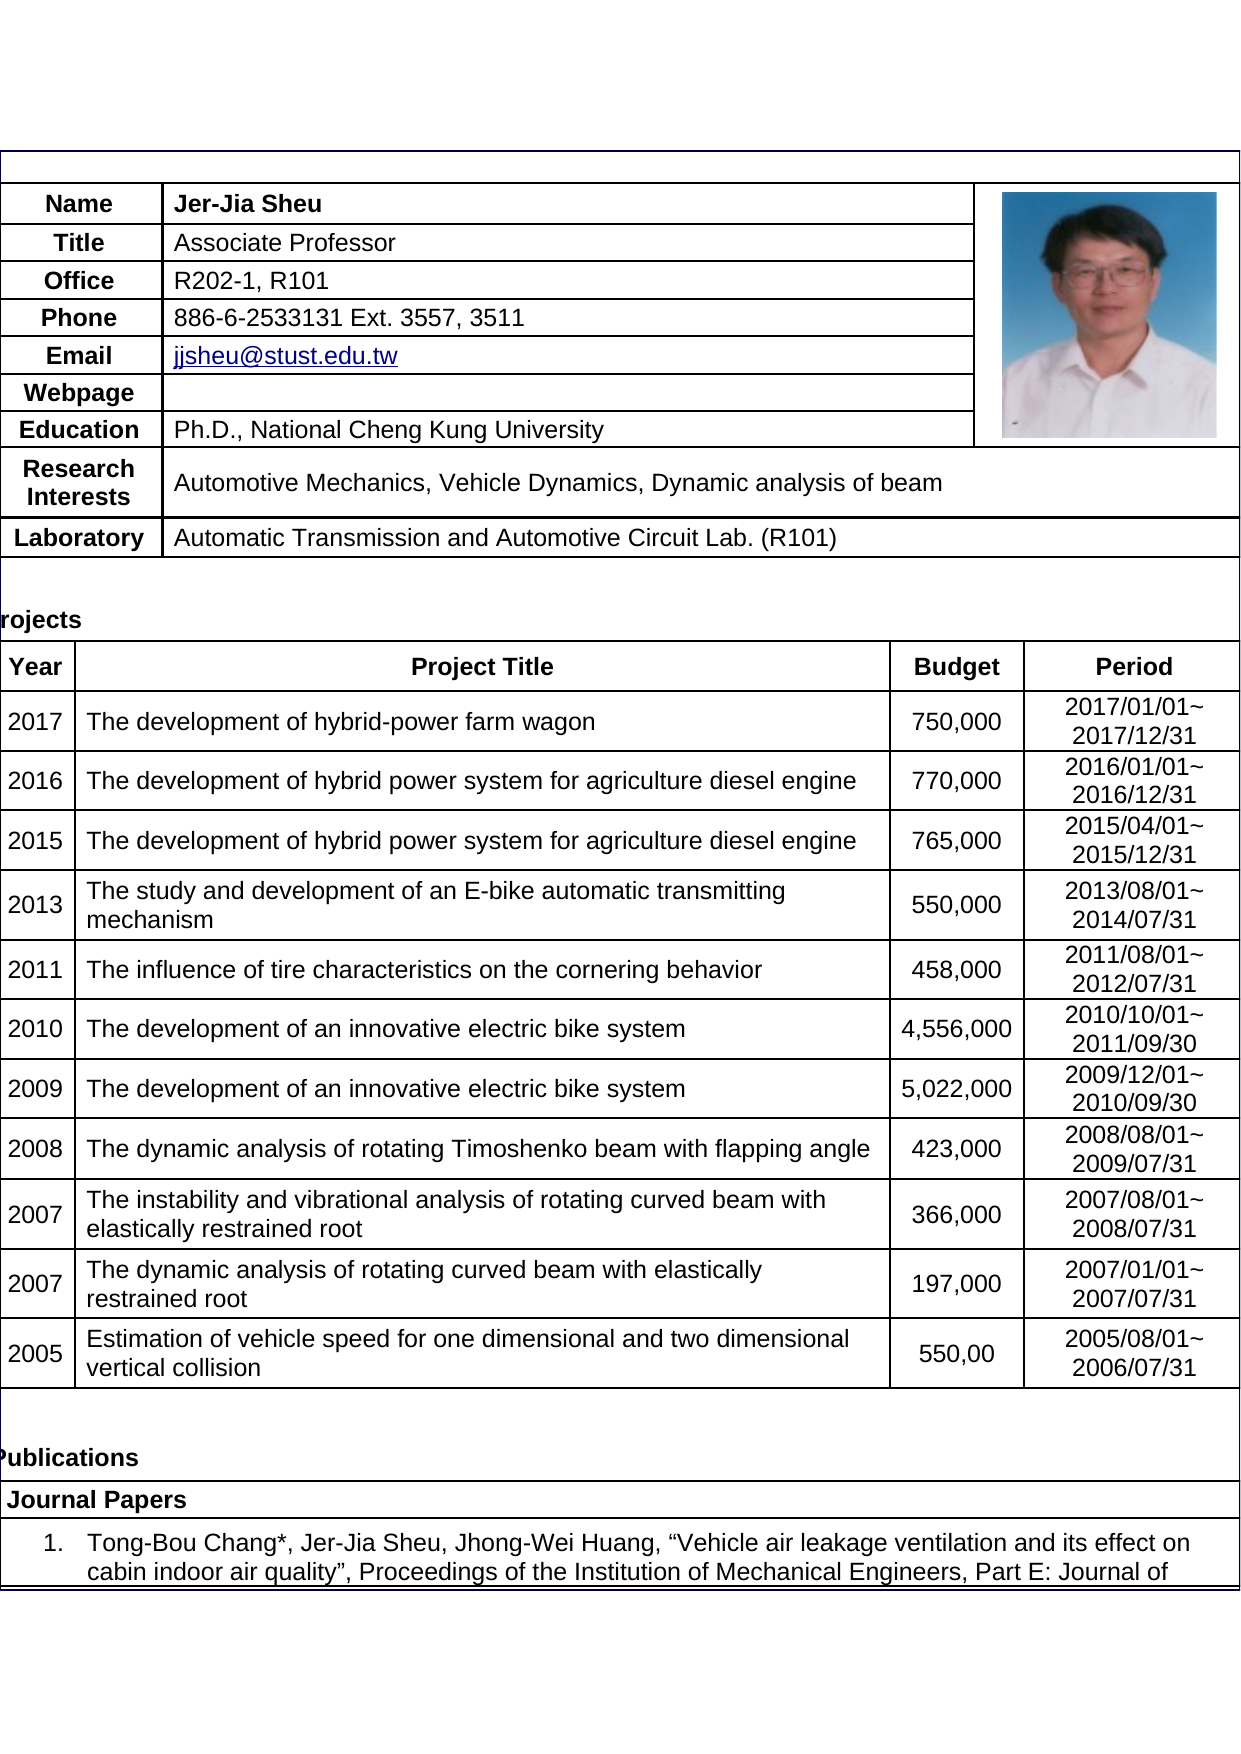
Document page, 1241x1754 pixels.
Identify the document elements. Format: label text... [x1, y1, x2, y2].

table_cell The development of an innovative electric bike system [76, 1000, 889, 1058]
table_cell 2008/08/01~ 2009/07/31 [1025, 1119, 1239, 1178]
table_header Jer-Jia Sheu [164, 184, 973, 223]
table_cell 4,556,000 [891, 1000, 1023, 1058]
table_header Journal Papers [1, 1482, 1239, 1517]
table_cell 423,000 [891, 1119, 1023, 1178]
table_cell Laboratory [1, 519, 161, 556]
table_header Projects Publications Honors and Awards Professional Certificates Patents [1, 152, 1239, 182]
table_cell R202-1, R101 [164, 262, 973, 298]
table_cell 2011/08/01~ 2012/07/31 [1025, 941, 1239, 998]
table_cell [164, 375, 973, 410]
table_cell The development of hybrid-power farm wagon [76, 692, 889, 750]
table_cell Associate Professor [164, 225, 973, 260]
table_cell 770,000 [891, 752, 1023, 809]
table_cell 2008 [1, 1119, 74, 1178]
table_cell Ph.D., National Cheng Kung University [164, 412, 973, 446]
table_header [975, 184, 1239, 446]
table_cell Education [1, 412, 161, 446]
table_cell The development of hybrid power system for agriculture diesel engine [76, 752, 889, 809]
table_cell jjsheu@stust.edu.tw [164, 337, 973, 373]
table_header Name [1, 184, 161, 223]
table_cell 2017/01/01~ 2017/12/31 [1025, 692, 1239, 750]
table_cell 550,000 [891, 871, 1023, 938]
table_cell Phone [1, 300, 161, 335]
table_cell 2009/12/01~ 2010/09/30 [1025, 1060, 1239, 1117]
table_header Projects Publications Honors and Awards Professional Certificates Patents [1, 1389, 1239, 1480]
table_cell 2005 [1, 1319, 74, 1387]
table_cell 366,000 [891, 1180, 1023, 1248]
table_cell Automotive Mechanics, Vehicle Dynamics, Dynamic analysis of beam [164, 448, 1239, 516]
table_cell The study and development of an E-bike automatic transmitting mechanism [76, 871, 889, 938]
table_cell 2009 [1, 1060, 74, 1117]
table_cell 2005/08/01~ 2006/07/31 [1025, 1319, 1239, 1387]
table_cell 765,000 [891, 811, 1023, 869]
table_cell The dynamic analysis of rotating curved beam with elastically restrained root [76, 1250, 889, 1317]
table_cell 2007 [1, 1250, 74, 1317]
table_cell 2013 [1, 871, 74, 938]
table_cell 550,00 [891, 1319, 1023, 1387]
table_cell Office [1, 262, 161, 298]
table_header Period [1025, 642, 1239, 690]
table_header Project Title [76, 642, 889, 690]
table_cell Webpage [1, 375, 161, 410]
table_cell 2016/01/01~ 2016/12/31 [1025, 752, 1239, 809]
table_cell 458,000 [891, 941, 1023, 998]
table_cell 2017 [1, 692, 74, 750]
table_cell Tong-Bou Chang*, Jer-Jia Sheu, Jhong-Wei Huang, “Vehicle air leakage ventilation and its effect on cabin indoor air quality”, Proceedings of the Institution of Mechanical Engineers, Part E: Journal of [1, 1519, 1239, 1585]
table_cell 2016 [1, 752, 74, 809]
table_cell 2007/01/01~ 2007/07/31 [1025, 1250, 1239, 1317]
table_cell Automatic Transmission and Automotive Circuit Lab. (R101) [164, 519, 1239, 556]
table_cell 2007/08/01~ 2008/07/31 [1025, 1180, 1239, 1248]
table_cell 2011 [1, 941, 74, 998]
table_cell 2007 [1, 1180, 74, 1248]
table_header Projects Publications Honors and Awards Professional Certificates Patents [1, 558, 1239, 640]
table_cell Research Interests [1, 448, 161, 516]
table_cell Estimation of vehicle speed for one dimensional and two dimensional vertical collision [76, 1319, 889, 1387]
table_cell 5,022,000 [891, 1060, 1023, 1117]
table_header Year [1, 642, 74, 690]
table_cell 2010 [1, 1000, 74, 1058]
table_cell 197,000 [891, 1250, 1023, 1317]
table_cell 2010/10/01~ 2011/09/30 [1025, 1000, 1239, 1058]
table_cell 2015 [1, 811, 74, 869]
table_cell 2013/08/01~ 2014/07/31 [1025, 871, 1239, 938]
table_cell The influence of tire characteristics on the cornering behavior [76, 941, 889, 998]
table_cell Title [1, 225, 161, 260]
table_cell The dynamic analysis of rotating Timoshenko beam with flapping angle [76, 1119, 889, 1178]
table_cell The development of an innovative electric bike system [76, 1060, 889, 1117]
table_cell 2015/04/01~ 2015/12/31 [1025, 811, 1239, 869]
table_cell The instability and vibrational analysis of rotating curved beam with elastically restrained root [76, 1180, 889, 1248]
table_header Budget [891, 642, 1023, 690]
table_cell 750,000 [891, 692, 1023, 750]
table_cell The development of hybrid power system for agriculture diesel engine [76, 811, 889, 869]
table_cell Email [1, 337, 161, 373]
table_cell 886-6-2533131 Ext. 3557, 3511 [164, 300, 973, 335]
